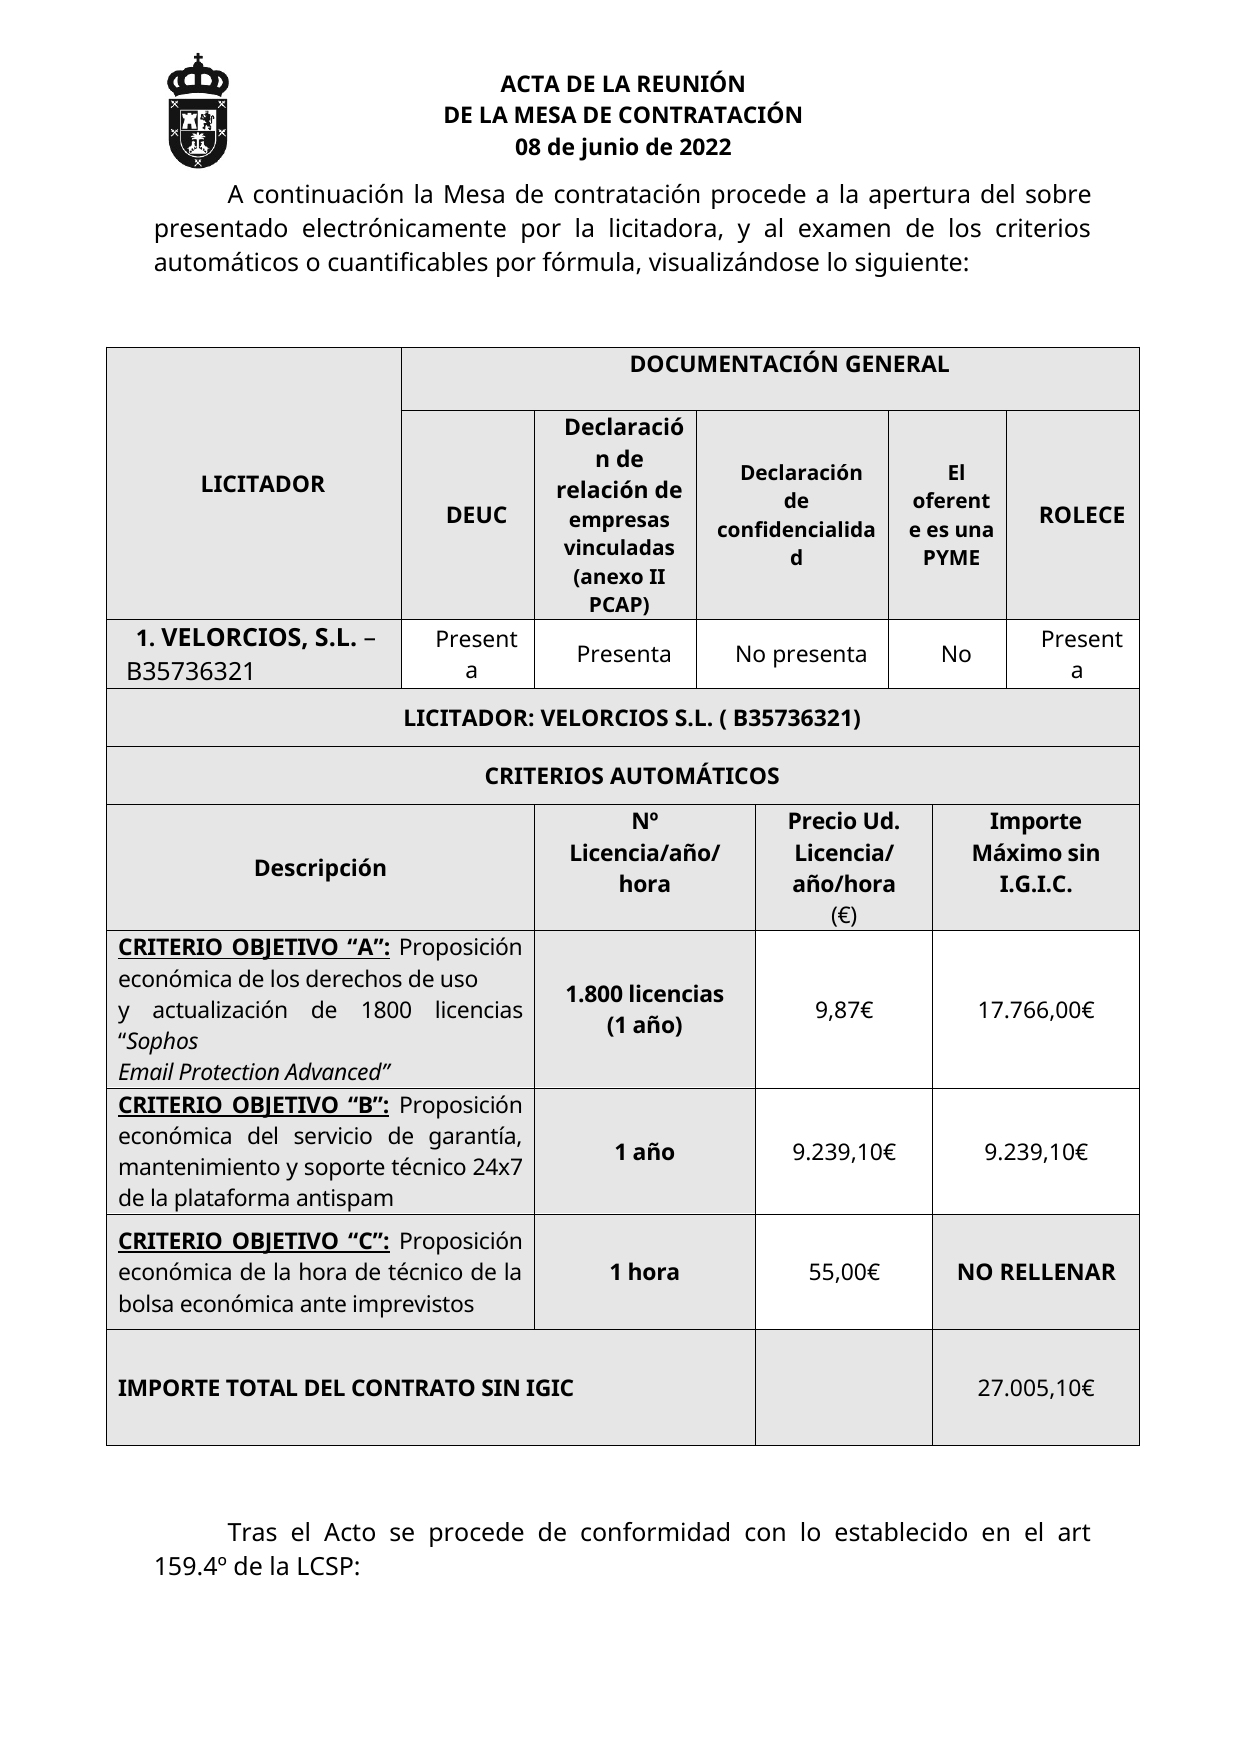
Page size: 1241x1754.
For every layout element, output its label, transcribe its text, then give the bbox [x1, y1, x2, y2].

table_cell 9.239,10€ [933, 1089, 1139, 1213]
table_cell 1.800 licencias (1 año) [535, 931, 755, 1087]
table_cell 27.005,10€ [933, 1330, 1139, 1445]
table_cell CRITERIO OBJETIVO “B”: Proposición económica del servicio de garantía, mantenimiento y soporte técnico 24x7 de la plataforma antispam [107, 1089, 534, 1213]
table_cell Declaración de confidencialidad [697, 411, 888, 619]
table_cell [756, 1330, 932, 1445]
table_cell 1. VELORCIOS, S.L. – B35736321 [107, 620, 401, 688]
table_cell Presenta [402, 620, 534, 688]
table_cell 17.766,00€ [933, 931, 1139, 1087]
table_header DOCUMENTACIÓN GENERAL [402, 348, 1139, 410]
table_cell Presenta [535, 620, 696, 688]
table_cell Presenta [1007, 620, 1139, 688]
table_cell 55,00€ [756, 1215, 932, 1329]
table_cell CRITERIO OBJETIVO “C”: Proposición económica de la hora de técnico de la bolsa económica ante imprevistos [107, 1215, 534, 1329]
table_cell 1 hora [535, 1215, 755, 1329]
text Tras el Acto se procede de conformidad con lo establecido en el art 159.4º de la LCSP: [153, 1514, 1093, 1582]
table_header LICITADOR [107, 348, 401, 619]
table_cell 1 año [535, 1089, 755, 1213]
table_cell criterios AUTOMÁTICOS [107, 747, 1139, 804]
table_cell El oferente es una PYME [889, 411, 1006, 619]
table_cell No [889, 620, 1006, 688]
table_cell Descripción [107, 805, 534, 930]
table_cell 9,87€ [756, 931, 932, 1087]
table_cell No presenta [697, 620, 888, 688]
table_cell Precio Ud. Licencia/año/hora (€) [756, 805, 932, 930]
table_cell NO RELLENAR [933, 1215, 1139, 1329]
table_cell DEUC [402, 411, 534, 619]
text A continuación la Mesa de contratación procede a la apertura del sobre presentado electrónicamente por la licitadora, y al examen de los criterios automáticos o cuantificables por fórmula, visualizándose lo siguiente: [153, 176, 1093, 278]
table_cell Declaración de relación de empresas vinculadas (anexo II PCAP) [535, 411, 696, 619]
table_cell 9.239,10€ [756, 1089, 932, 1213]
table_cell IMPORTE TOTAL DEL CONTRATO SIN IGIC [107, 1330, 755, 1445]
table_cell Importe Máximo sin I.G.I.C. [933, 805, 1139, 930]
table_cell LICITADOR: VELORCIOS S.L. ( B35736321) [107, 689, 1139, 746]
picture [164, 50, 231, 171]
table_cell Nº Licencia/año/hora [535, 805, 755, 930]
table_cell ROLECE [1007, 411, 1139, 619]
table_cell CRITERIO OBJETIVO “A”: Proposición económica de los derechos de uso y actualización de 1800 licencias “Sophos Email Protection Advanced” [107, 931, 534, 1087]
